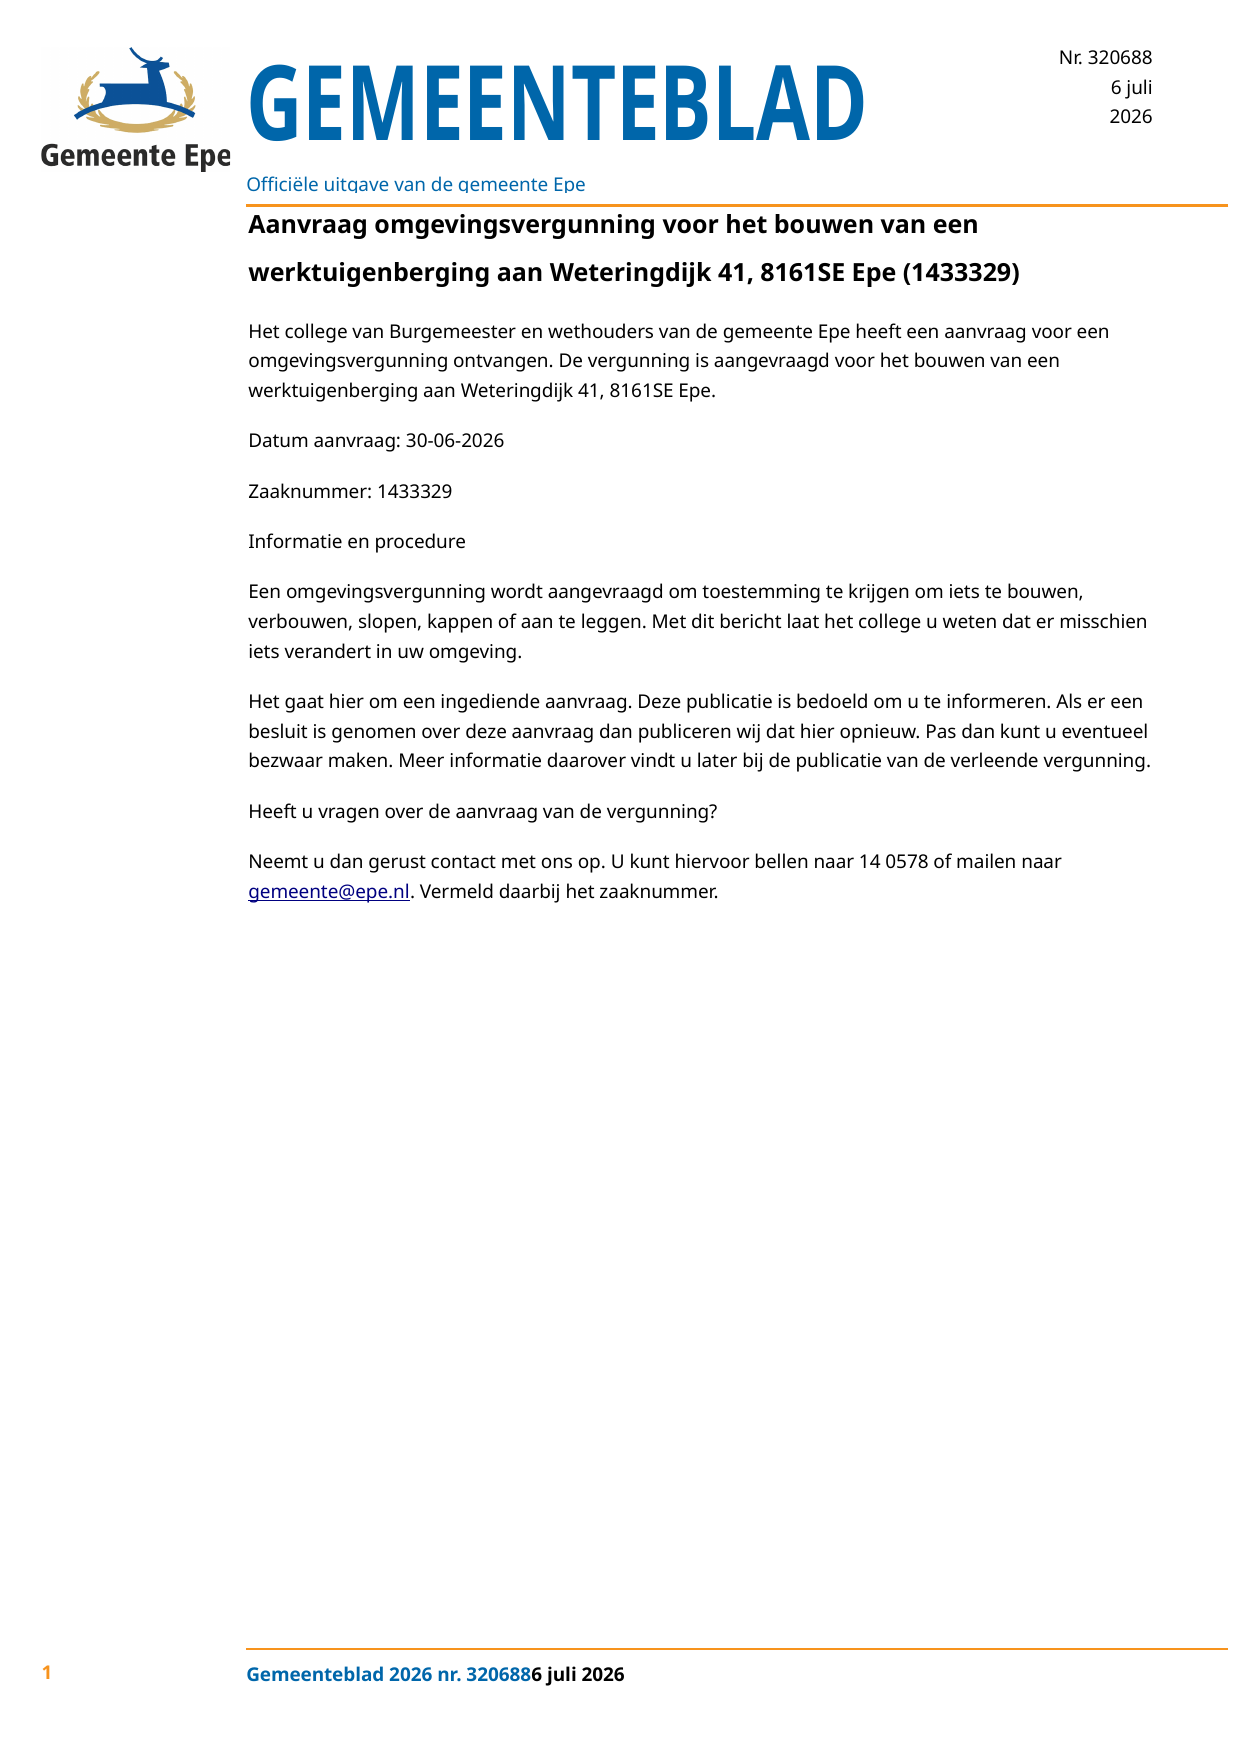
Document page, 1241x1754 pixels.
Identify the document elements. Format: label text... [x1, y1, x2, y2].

text Aanvraag omgevingsvergunning voor het bouwen van een werktuigenberging aan Weteringdijk 41, 8161SE Epe (1433329) [248, 207, 1152, 288]
text Een omgevingsvergunning wordt aangevraagd om toestemming te krijgen om iets te bouwen, verbouwen, slopen, kappen of aan te leggen. Met dit bericht laat het college u weten dat er misschien iets verandert in uw omgeving. [248, 579, 1152, 664]
text Het gaat hier om een ingediende aanvraag. Deze publicatie is bedoeld om u te informeren. Als er een besluit is genomen over deze aanvraag dan publiceren wij dat hier opnieuw. Pas dan kunt u eventueel bezwaar maken. Meer informatie daarover vindt u later bij de publicatie van de verleende vergunning. [248, 688, 1152, 773]
picture [41, 47, 231, 172]
text Neemt u dan gerust contact met ons op. U kunt hiervoor bellen naar 14 0578 of mailen naar gemeente@epe.nl. Vermeld daarbij het zaaknummer. [248, 848, 1152, 904]
text Datum aanvraag: 30-06-2026 [248, 427, 1152, 453]
text Heeft u vragen over de aanvraag van de vergunning? [248, 798, 1152, 824]
text Zaaknummer: 1433329 [248, 478, 1152, 504]
text Het college van Burgemeester en wethouders van de gemeente Epe heeft een aanvraag voor een omgevingsvergunning ontvangen. De vergunning is aangevraagd voor het bouwen van een werktuigenberging aan Weteringdijk 41, 8161SE Epe. [248, 318, 1152, 403]
text Informatie en procedure [248, 528, 1152, 554]
